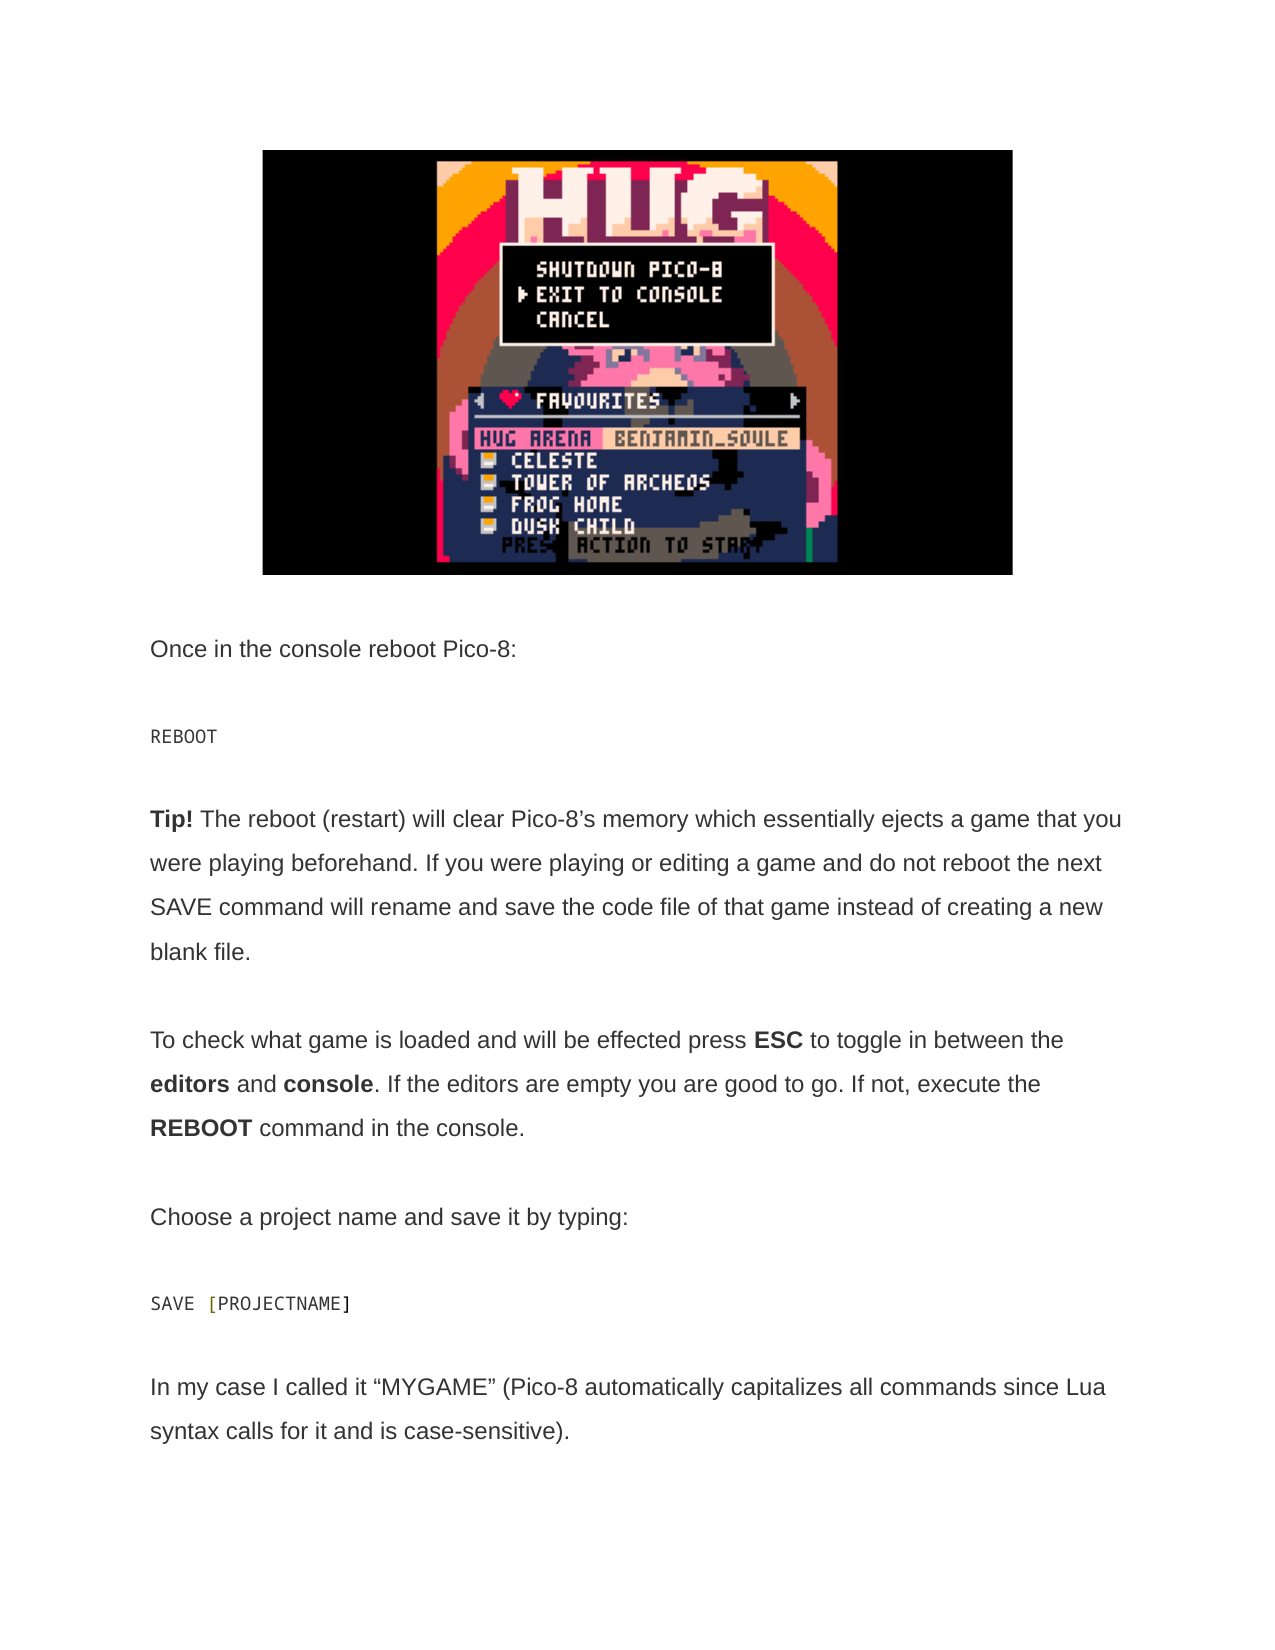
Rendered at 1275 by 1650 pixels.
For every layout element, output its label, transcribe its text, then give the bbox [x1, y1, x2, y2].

text Tip! The reboot (restart) will clear Pico-8’s memory which essentially ejects a game that you were playing beforehand. If you were playing or editing a game and do not reboot the next SAVE command will rename and save the code file of that game instead of creating a new blank file. [150, 805, 1125, 965]
picture [262, 150, 1013, 575]
text To check what game is loaded and will be effected press ESC to toggle in between the editors and console. If the editors are empty you are good to go. If not, execute the REBOOT command in the console. [150, 1026, 1125, 1142]
text Once in the console reboot Pico-8: [150, 635, 1125, 662]
text In my case I called it “MYGAME” (Pico-8 automatically capitalizes all commands since Lua syntax calls for it and is case-sensitive). [150, 1372, 1125, 1444]
text REBOOT [150, 723, 1125, 749]
text Choose a project name and save it by typing: [150, 1202, 1125, 1230]
text SAVE [PROJECTNAME] [150, 1291, 1125, 1316]
